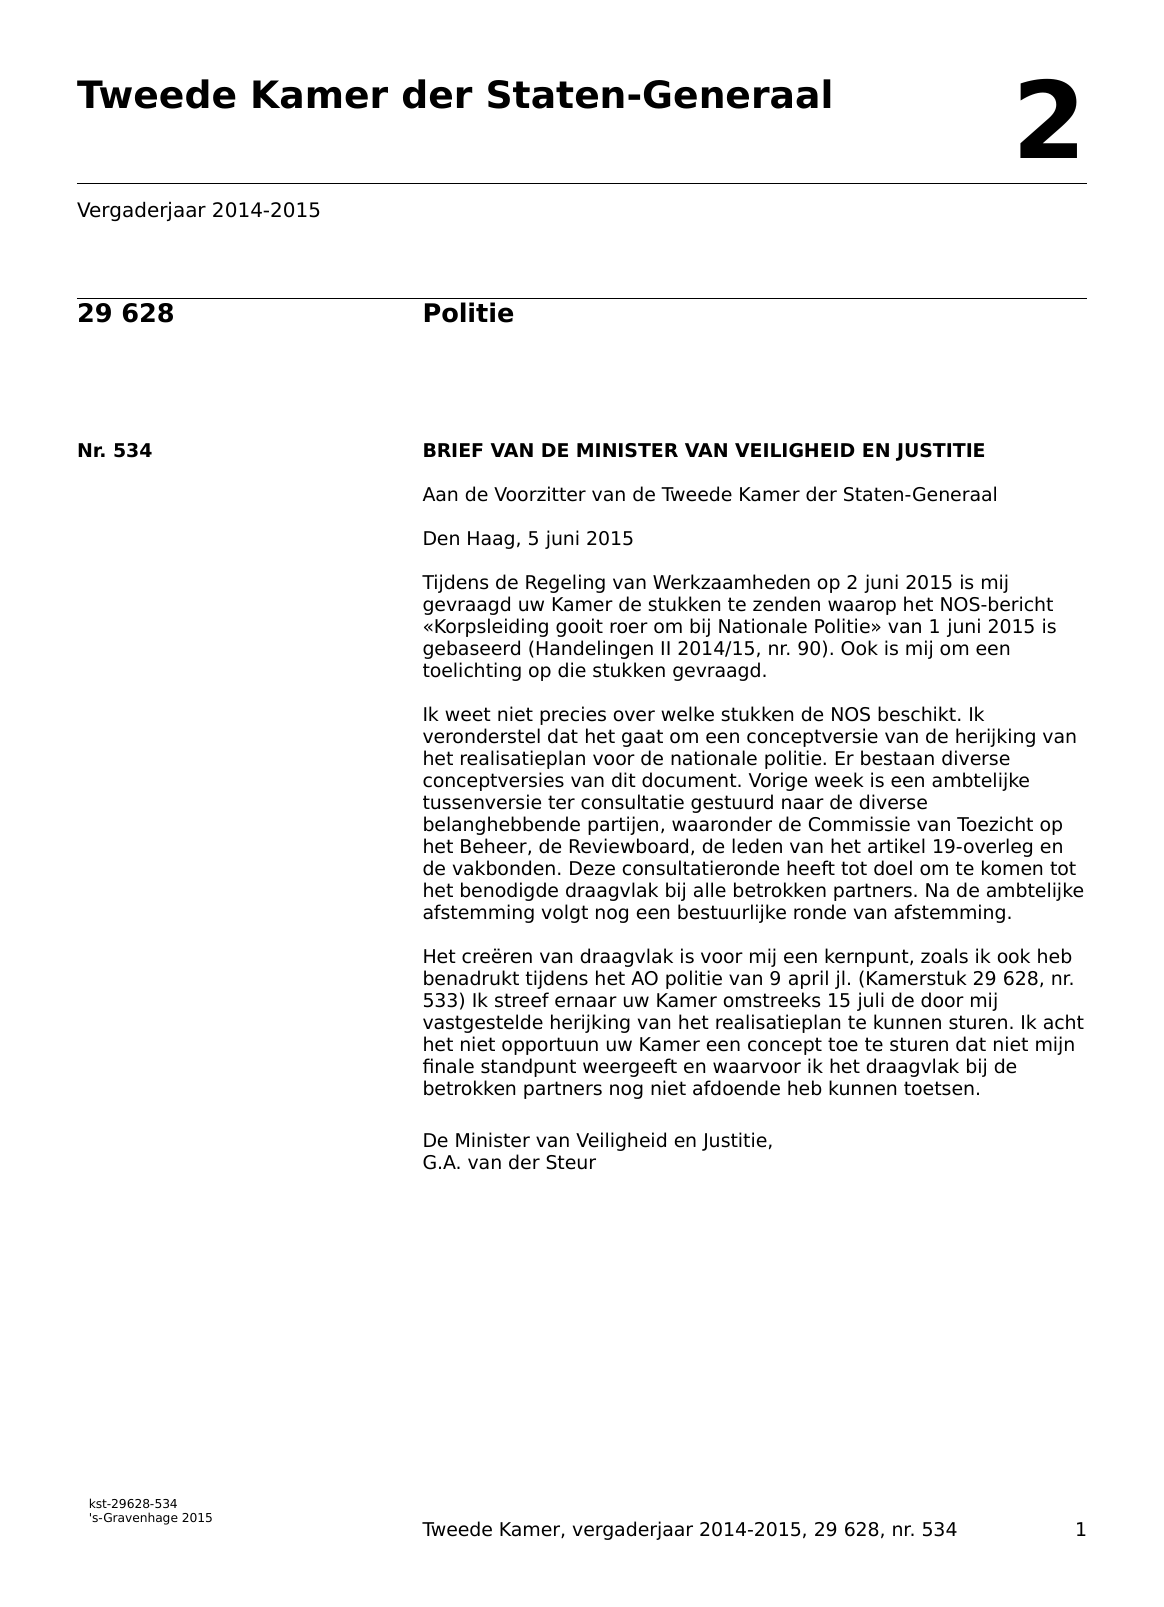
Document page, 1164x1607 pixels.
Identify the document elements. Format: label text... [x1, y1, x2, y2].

table_header Tweede Kamer der Staten-Generaal [77, 59, 886, 183]
text De Minister van Veiligheid en Justitie, G.A. van der Steur [422, 1130, 1087, 1174]
subtitle Nr. 534 BRIEF VAN DE MINISTER VAN VEILIGHEID EN JUSTITIE [77, 440, 1087, 462]
text Tijdens de Regeling van Werkzaamheden op 2 juni 2015 is mij gevraagd uw Kamer de stukken te zenden waarop het NOS-bericht «Korpsleiding gooit roer om bij Nationale Politie» van 1 juni 2015 is gebaseerd (Handelingen II 2014/15, nr. 90). Ook is mij om een toelichting op die stukken gevraagd. [422, 572, 1087, 682]
text 's-Gravenhage 2015 [88, 1511, 323, 1525]
table_header 2 [886, 59, 1087, 183]
text Den Haag, 5 juni 2015 [422, 528, 1087, 550]
text Het creëren van draagvlak is voor mij een kernpunt, zoals ik ook heb benadrukt tijdens het AO politie van 9 april jl. (Kamerstuk 29 628, nr. 533) Ik streef ernaar uw Kamer omstreeks 15 juli de door mij vastgestelde herijking van het realisatieplan te kunnen sturen. Ik acht het niet opportuun uw Kamer een concept toe te sturen dat niet mijn finale standpunt weergeeft en waarvoor ik het draagvlak bij de betrokken partners nog niet afdoende heb kunnen toetsen. [422, 946, 1087, 1100]
subtitle 29 628 Politie [77, 299, 1087, 329]
text Ik weet niet precies over welke stukken de NOS beschikt. Ik veronderstel dat het gaat om een conceptversie van de herijking van het realisatieplan voor de nationale politie. Er bestaan diverse conceptversies van dit document. Vorige week is een ambtelijke tussenversie ter consultatie gestuurd naar de diverse belanghebbende partijen, waaronder de Commissie van Toezicht op het Beheer, de Reviewboard, de leden van het artikel 19-overleg en de vakbonden. Deze consultatieronde heeft tot doel om te komen tot het benodigde draagvlak bij alle betrokken partners. Na de ambtelijke afstemming volgt nog een bestuurlijke ronde van afstemming. [422, 704, 1087, 924]
text kst-29628-534 [88, 1497, 323, 1511]
text Aan de Voorzitter van de Tweede Kamer der Staten-Generaal [422, 484, 1087, 506]
table_cell Vergaderjaar 2014-2015 [77, 184, 1087, 298]
